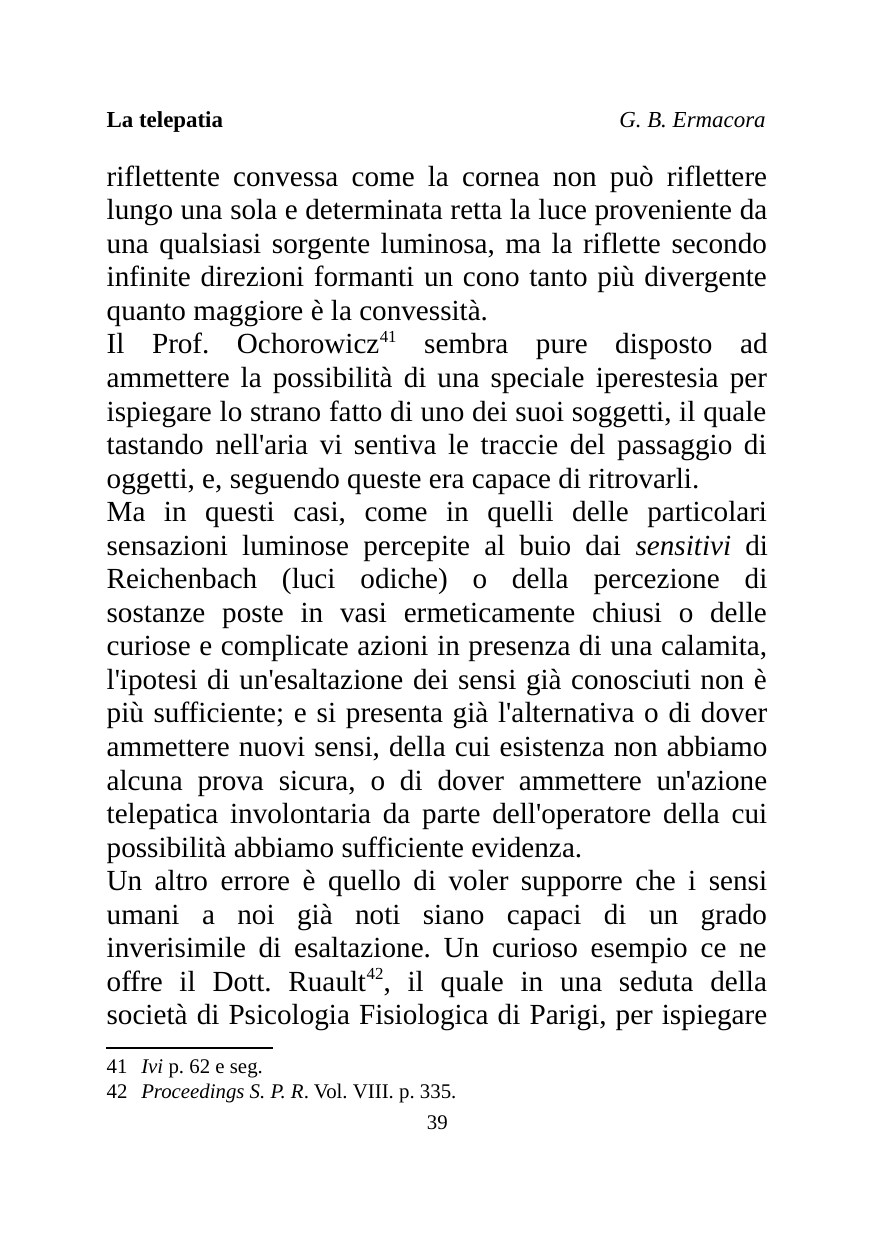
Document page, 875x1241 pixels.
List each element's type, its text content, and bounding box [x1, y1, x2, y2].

text Ivi p. 62 e seg. [106, 1054, 768, 1078]
text Un altro errore è quello di voler supporre che i sensi umani a noi già noti siano capaci di un grado inverisimile di esaltazione. Un curioso esempio ce ne offre il Dott. Ruault, il quale in una seduta della società di Psicologia Fisiologica di Parigi, per ispiegare [106, 863, 768, 1031]
text Ma in questi casi, come in quelli delle particolari sensazioni luminose percepite al buio dai sensitivi di Reichenbach (luci odiche) o della percezione di sostanze poste in vasi ermeticamente chiusi o delle curiose e complicate azioni in presenza di una calamita, l'ipotesi di un'esaltazione dei sensi già conosciuti non è più sufficiente; e si presenta già l'alternativa o di dover ammettere nuovi sensi, della cui esistenza non abbiamo alcuna prova sicura, o di dover ammettere un'azione telepatica involontaria da parte dell'operatore della cui possibilità abbiamo sufficiente evidenza. [106, 494, 768, 863]
text Il Prof. Ochorowicz sembra pure disposto ad ammettere la possibilità di una speciale iperestesia per ispiegare lo strano fatto di uno dei suoi soggetti, il quale tastando nell'aria vi sentiva le traccie del passaggio di oggetti, e, seguendo queste era capace di ritrovarli. [106, 327, 768, 494]
text riflettente convessa come la cornea non può riflettere lungo una sola e determinata retta la luce proveniente da una qualsiasi sorgente luminosa, ma la riflette secondo infinite direzioni formanti un cono tanto più divergente quanto maggiore è la convessità. [106, 159, 768, 327]
text Proceedings S. P. R. Vol. VIII. p. 335. [106, 1078, 768, 1103]
